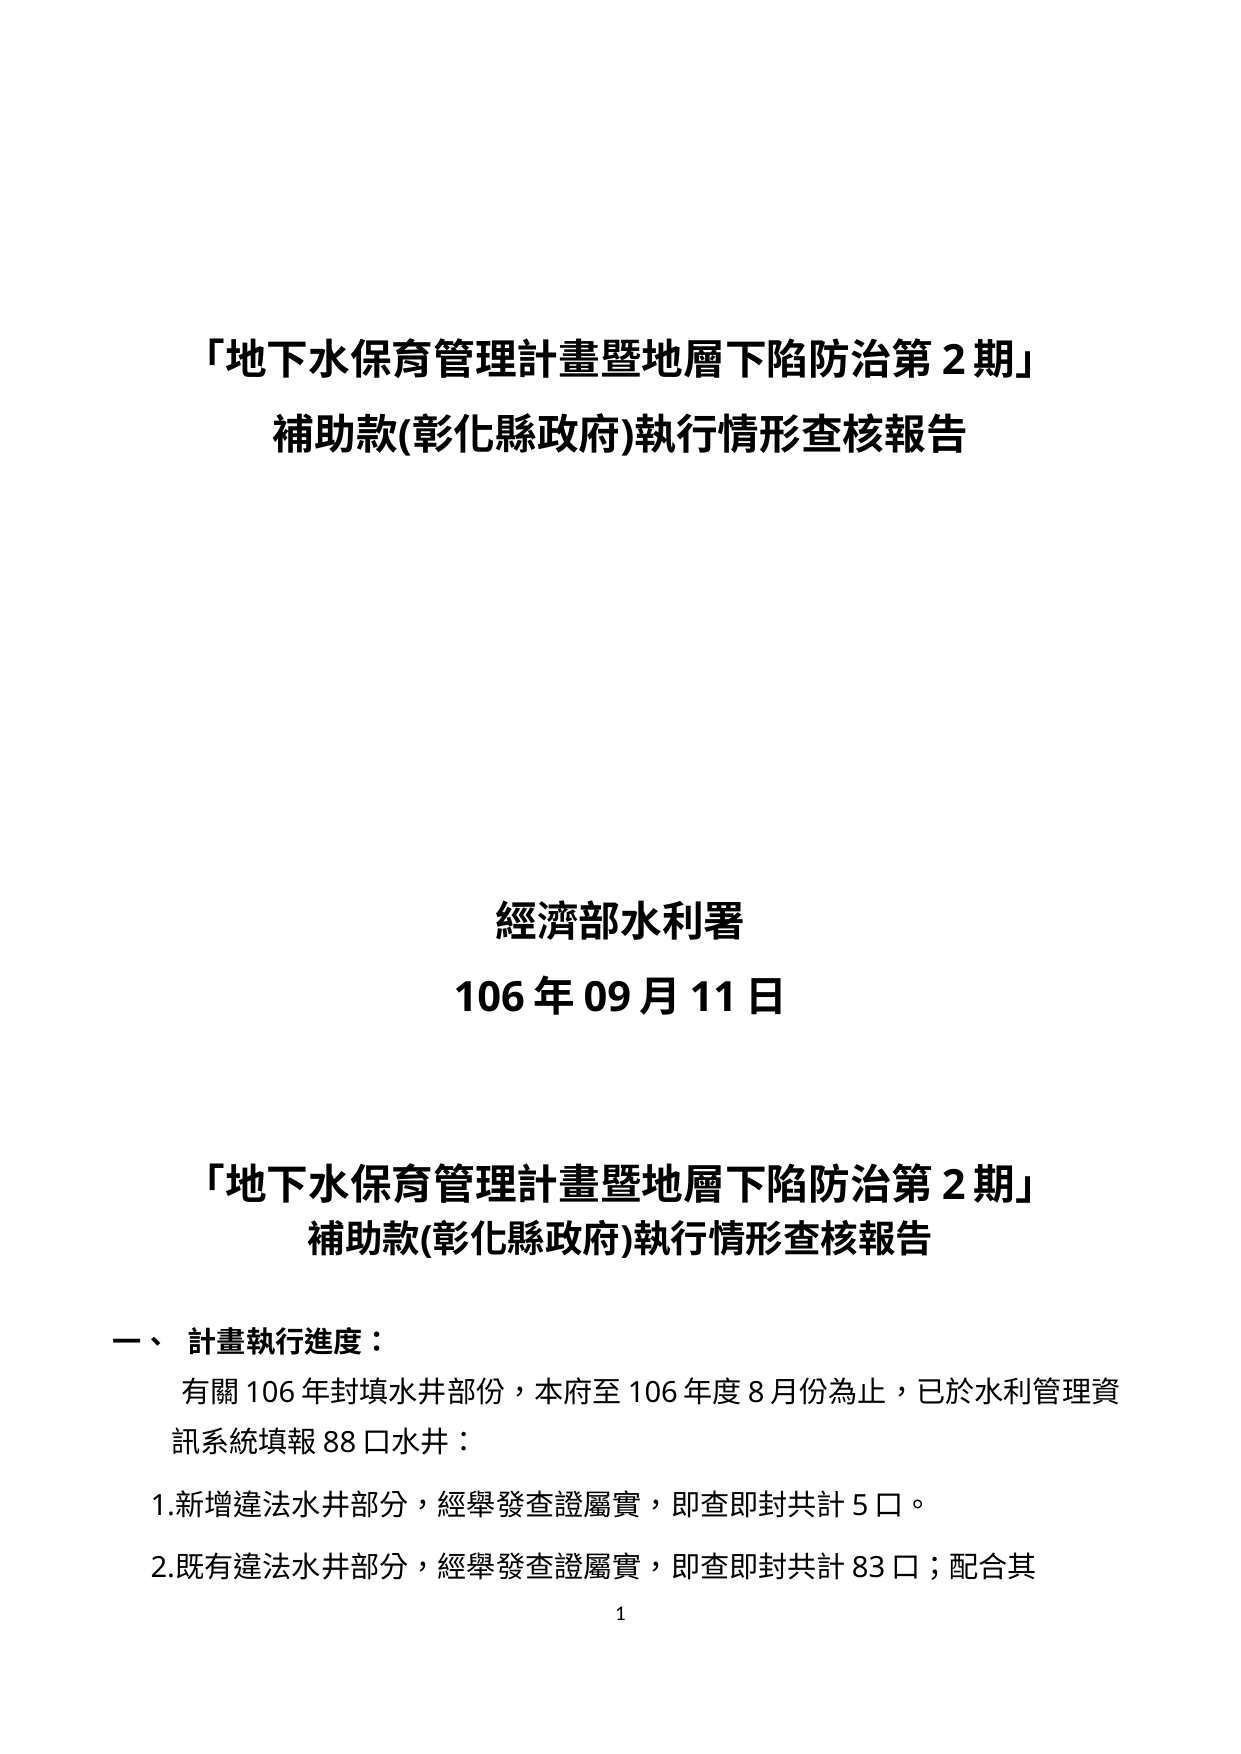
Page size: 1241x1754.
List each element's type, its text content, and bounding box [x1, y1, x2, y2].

text 有關106年封填水井部份，本府至106年度8月份為止，已於水利管理資訊系統填報88口水井： [112, 1362, 1128, 1462]
text 1.新增違法水井部分，經舉發查證屬實，即查即封共計5口。 [112, 1475, 1128, 1525]
text 「地下水保育管理計畫暨地層下陷防治第2期」 [112, 312, 1128, 387]
text 106年09月11日 [112, 950, 1128, 1025]
text 補助款(彰化縣政府)執行情形查核報告 [112, 387, 1128, 462]
text 「地下水保育管理計畫暨地層下陷防治第2期」 [112, 1137, 1128, 1212]
list 計畫執行進度： [112, 1312, 1128, 1362]
text 2.既有違法水井部分，經舉發查證屬實，即查即封共計83口；配合其 [112, 1537, 1128, 1587]
text 補助款(彰化縣政府)執行情形查核報告 [112, 1212, 1128, 1262]
text 經濟部水利署 [112, 875, 1128, 950]
